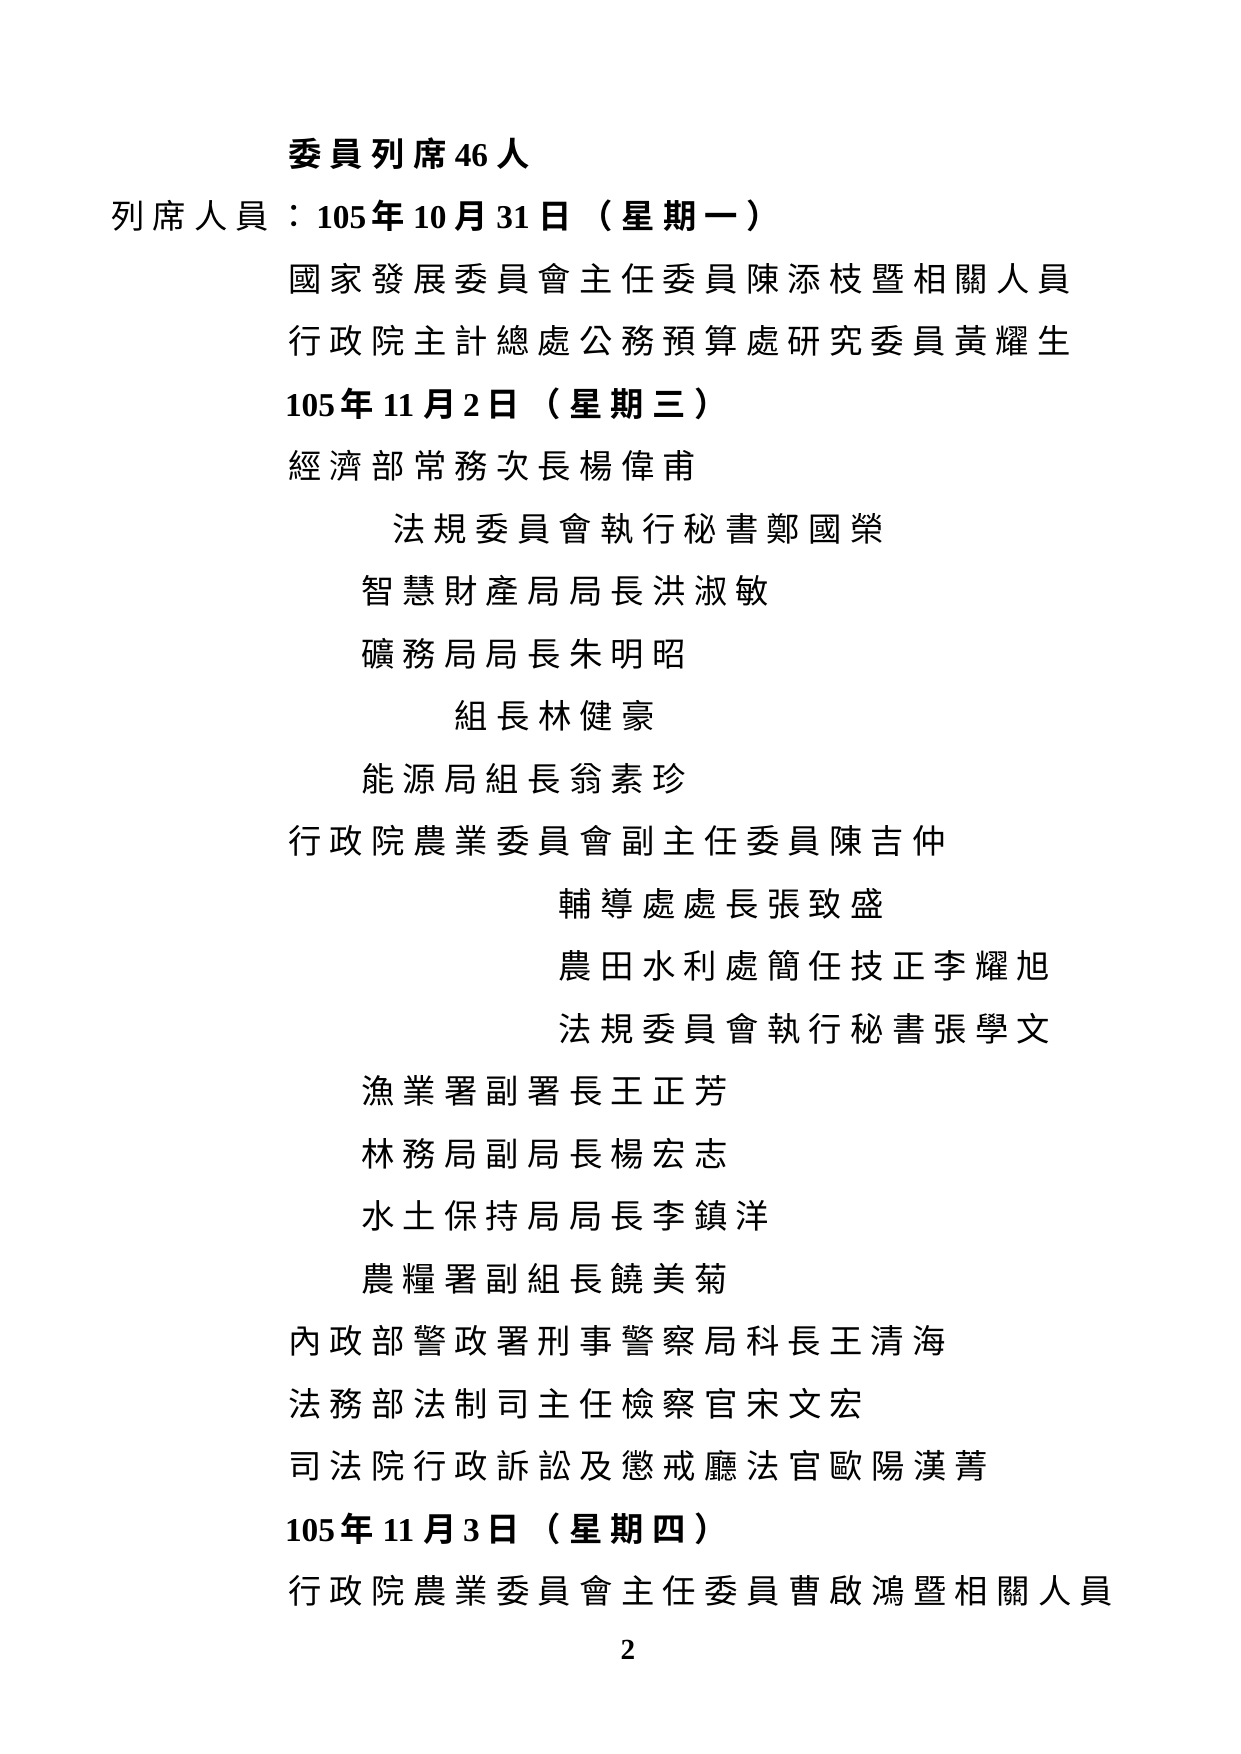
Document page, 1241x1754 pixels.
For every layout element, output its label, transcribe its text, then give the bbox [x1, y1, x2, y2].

text 礦務局局長朱明昭 [347, 610, 1148, 673]
text 行政院農業委員會副主任委員陳吉仲 [279, 798, 1148, 860]
text 農糧署副組長饒美菊 [347, 1235, 1148, 1298]
text 司法院行政訴訟及懲戒廳法官歐陽漢菁 [279, 1423, 1148, 1485]
text 法務部法制司主任檢察官宋文宏 [279, 1360, 1148, 1423]
text 組長林健豪 [449, 673, 1148, 735]
text 內政部警政署刑事警察局科長王清海 [279, 1298, 1148, 1360]
text 經濟部常務次長楊偉甫 [279, 423, 1148, 485]
text 委員列席46人 [108, 110, 1114, 173]
text 行政院農業委員會主任委員曹啟鴻暨相關人員 [279, 1548, 1148, 1610]
text 林務局副局長楊宏志 [347, 1110, 1148, 1173]
text 105年11月2日（星期三） [280, 360, 1148, 423]
text 智慧財產局局長洪淑敏 [347, 548, 1148, 610]
text 漁業署副署長王正芳 [347, 1048, 1148, 1110]
text 行政院主計總處公務預算處研究委員黃耀生 [279, 298, 1148, 360]
text 能源局組長翁素珍 [347, 735, 1148, 798]
text 法規委員會執行秘書鄭國榮 [384, 485, 1148, 548]
text 列席人員：105年10月31日（星期一） [107, 173, 1148, 235]
text 輔導處處長張致盛 [554, 860, 1148, 923]
text 國家發展委員會主任委員陳添枝暨相關人員 [279, 235, 1148, 298]
text 農田水利處簡任技正李耀旭 [554, 923, 1148, 985]
text 105年11月3日（星期四） [280, 1485, 1148, 1548]
text 水土保持局局長李鎮洋 [347, 1173, 1148, 1235]
text 法規委員會執行秘書張學文 [554, 985, 1148, 1048]
